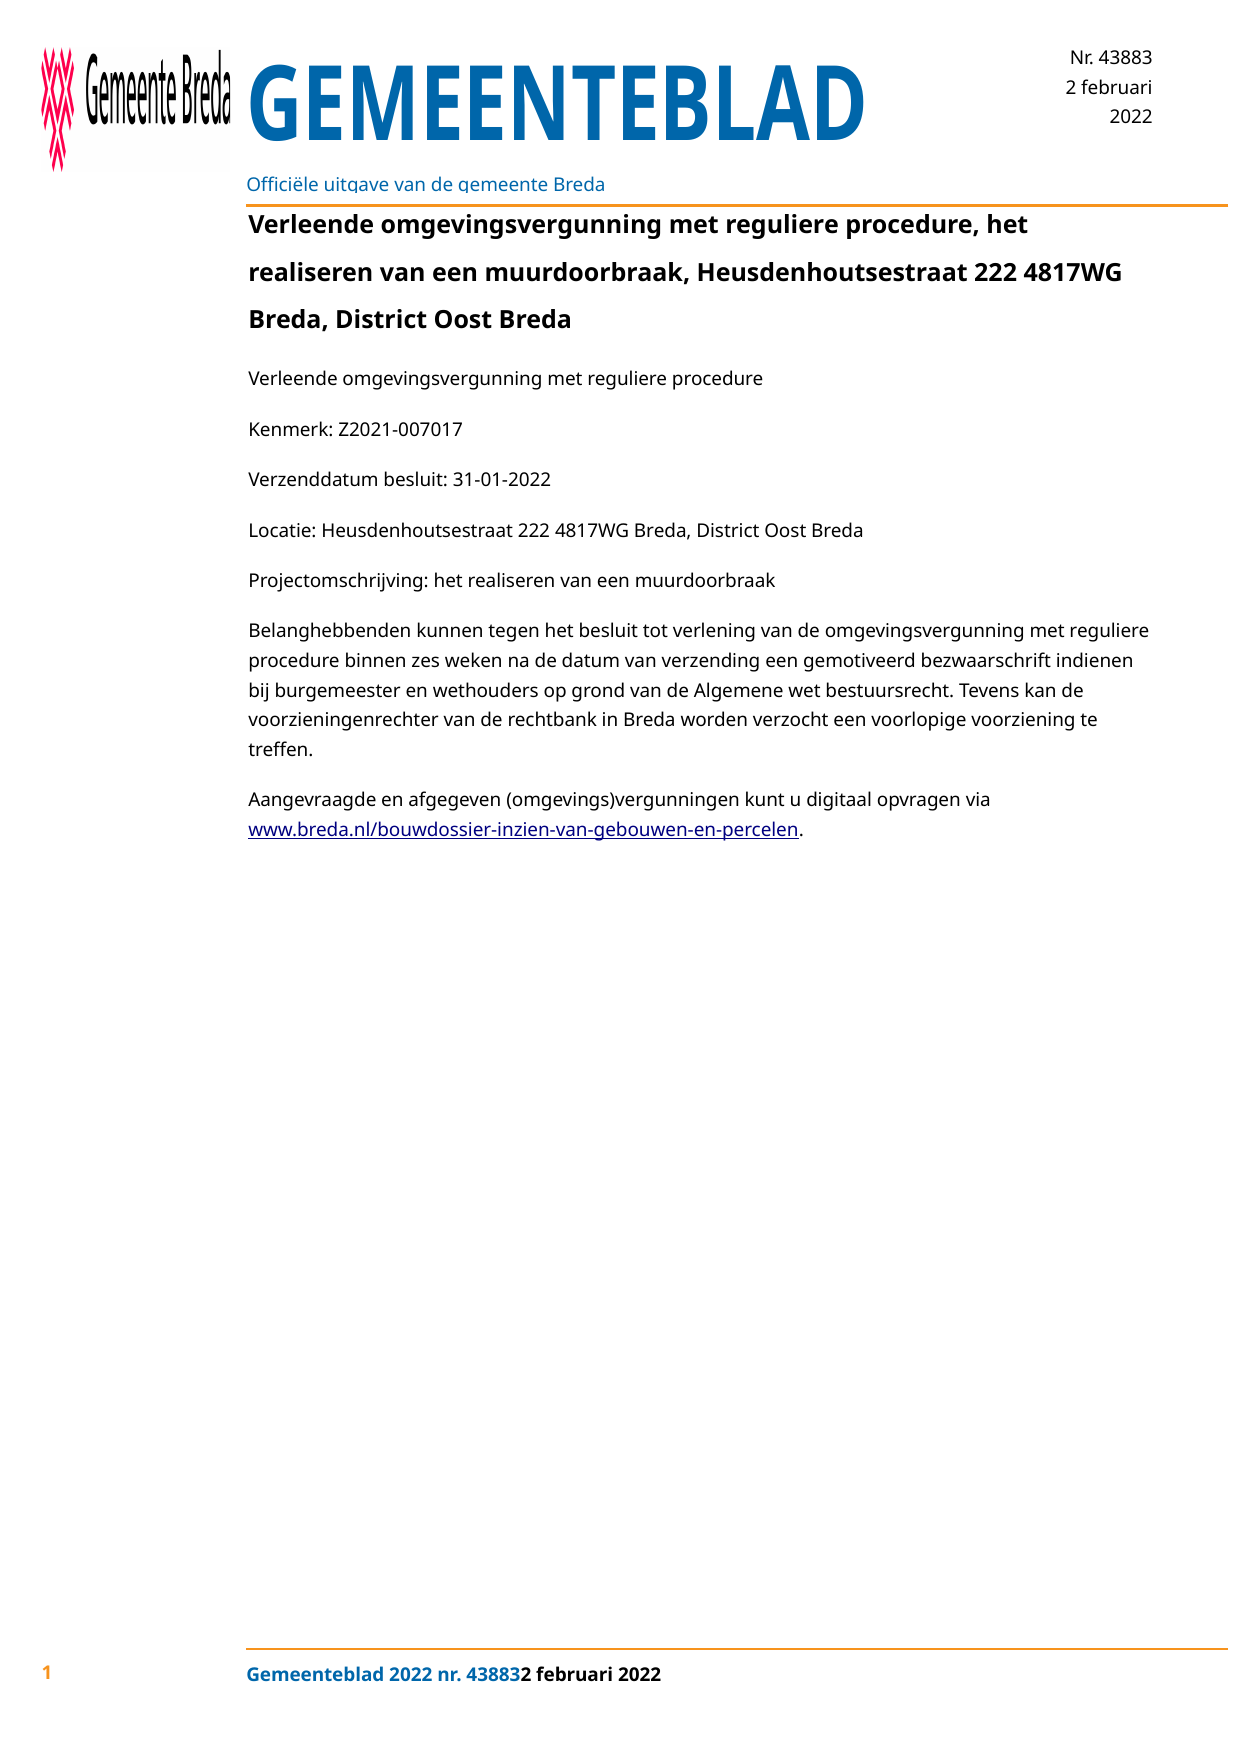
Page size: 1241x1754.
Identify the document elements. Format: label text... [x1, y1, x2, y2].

text Belanghebbenden kunnen tegen het besluit tot verlening van de omgevingsvergunning met reguliere procedure binnen zes weken na de datum van verzending een gemotiveerd bezwaarschrift indienen bij burgemeester en wethouders op grond van de Algemene wet bestuursrecht. Tevens kan de voorzieningenrechter van de rechtbank in Breda worden verzocht een voorlopige voorziening te treffen. [248, 618, 1152, 762]
text Aangevraagde en afgegeven (omgevings)vergunningen kunt u digitaal opvragen via www.breda.nl/bouwdossier-inzien-van-gebouwen-en-percelen. [248, 786, 1152, 842]
text Verzenddatum besluit: 31-01-2022 [248, 466, 1152, 492]
picture [41, 47, 231, 172]
text Verleende omgevingsvergunning met reguliere procedure [248, 366, 1152, 391]
text Projectomschrijving: het realiseren van een muurdoorbraak [248, 567, 1152, 593]
text Locatie: Heusdenhoutsestraat 222 4817WG Breda, District Oost Breda [248, 517, 1152, 542]
text Verleende omgevingsvergunning met reguliere procedure, het realiseren van een muurdoorbraak, Heusdenhoutsestraat 222 4817WG Breda, District Oost Breda [248, 207, 1152, 336]
text Kenmerk: Z2021-007017 [248, 416, 1152, 442]
